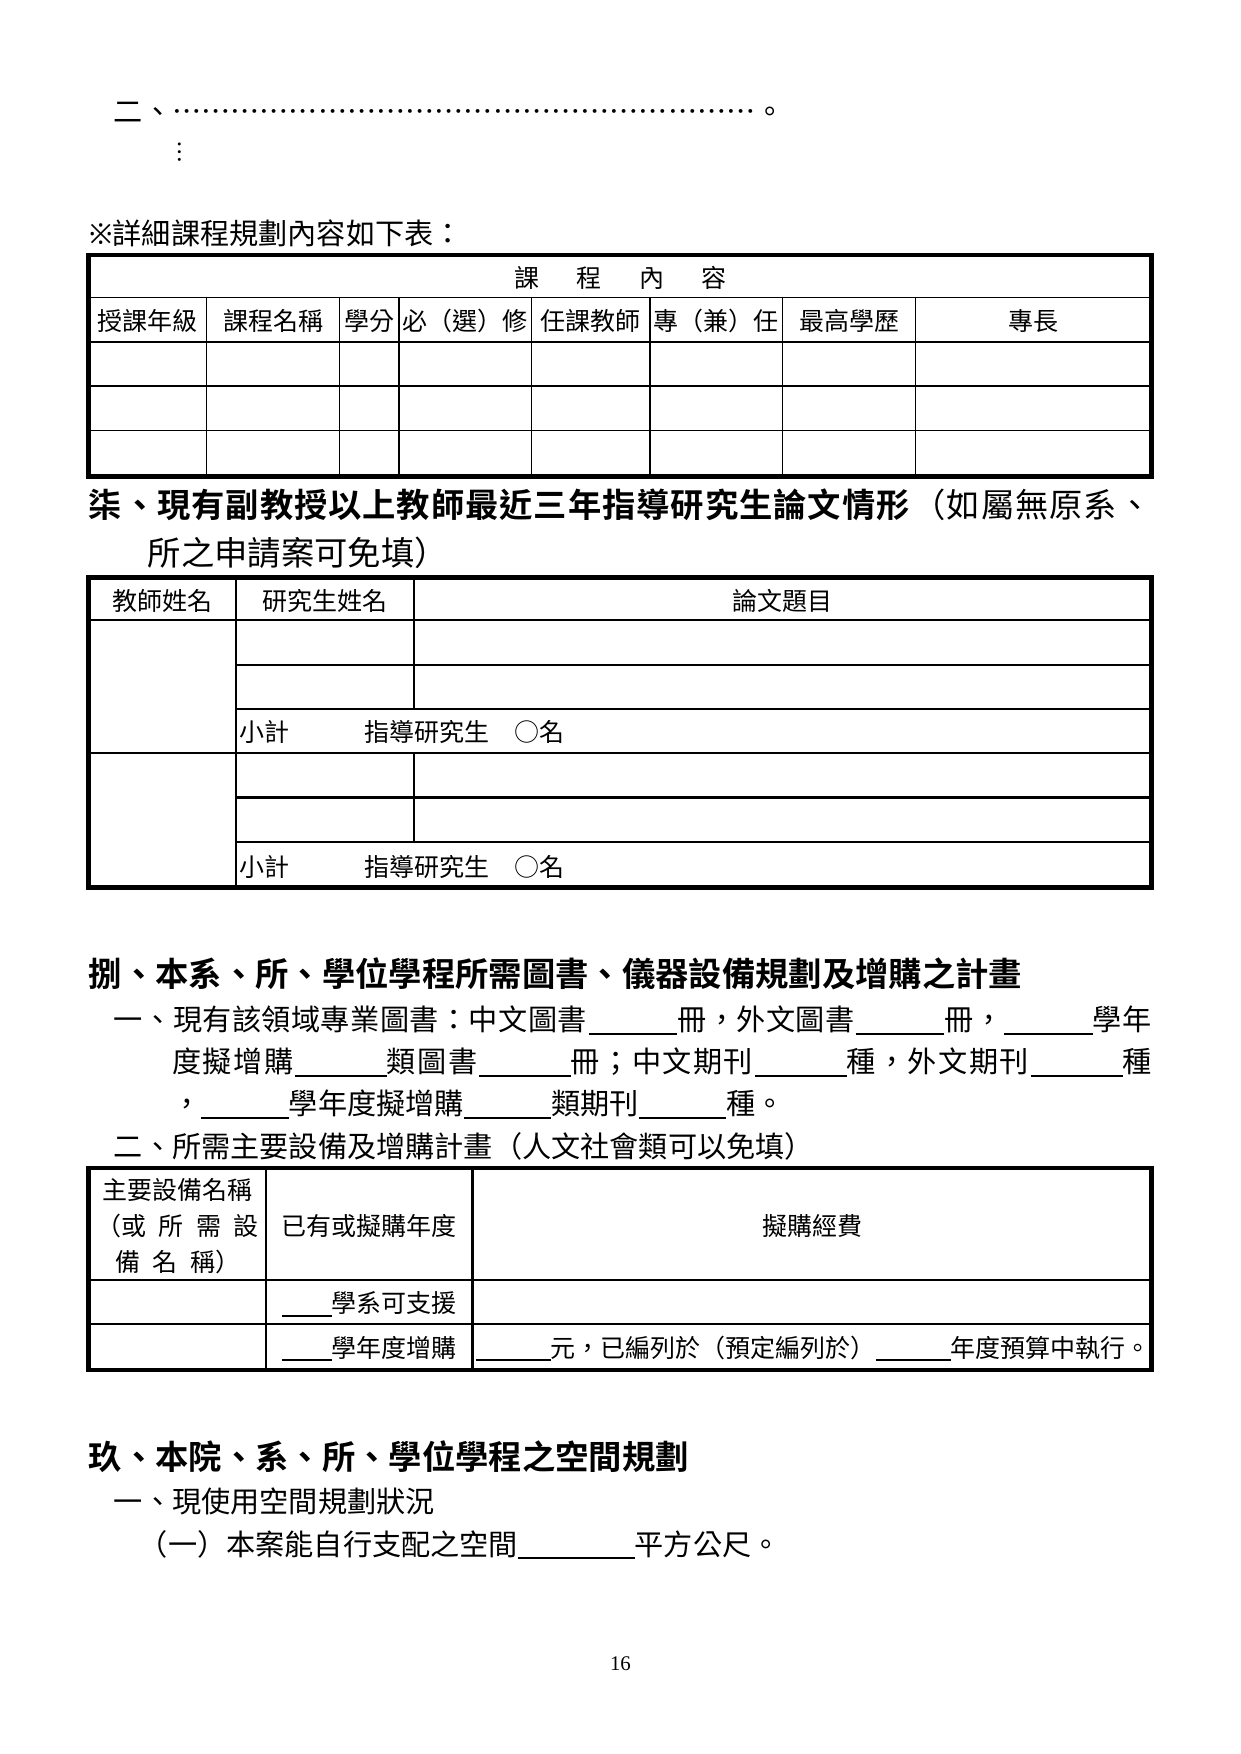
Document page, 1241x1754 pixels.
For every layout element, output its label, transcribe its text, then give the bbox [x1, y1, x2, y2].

table_header 研究生姓名 [237, 580, 413, 619]
table_cell 授課年級 [91, 298, 206, 341]
table_cell [237, 666, 413, 708]
table_cell 學分 [340, 298, 398, 341]
table_cell [415, 666, 1149, 708]
text 柒、現有副教授以上教師最近三年指導研究生論文情形（如屬無原系、所之申請案可免填） [89, 479, 1152, 575]
table_cell [415, 621, 1149, 664]
table_cell [474, 1281, 1149, 1323]
table_header 主要設備名稱 （或 所 需 設 備 名 稱） [91, 1170, 265, 1279]
table_cell 學系可支援 [267, 1281, 471, 1323]
table_cell [651, 431, 782, 474]
table_cell [651, 387, 782, 430]
table_cell [340, 387, 398, 430]
table_cell [415, 754, 1149, 796]
text ⋮ [176, 131, 1152, 171]
table_header 擬購經費 [474, 1170, 1149, 1279]
table_cell [91, 1281, 265, 1323]
table_cell [532, 387, 649, 430]
table_header 課 程 內 容 [91, 257, 1149, 297]
text （一）本案能自行支配之空間 平方公尺。 [139, 1521, 1152, 1563]
table_cell 元，已編列於（預定編列於） 年度預算中執行。 [474, 1325, 1149, 1367]
table_cell [916, 343, 1149, 385]
table_cell [207, 387, 339, 430]
table_cell [340, 343, 398, 385]
table_cell [91, 431, 206, 474]
table_cell 任課教師 [532, 298, 649, 341]
table_cell [91, 621, 235, 752]
table_cell [400, 387, 531, 430]
table_cell [91, 1325, 265, 1367]
table_cell 小計 指導研究生 ○名 [237, 843, 1149, 885]
text 玖、本院、系、所、學位學程之空間規劃 [89, 1431, 1152, 1479]
table_cell [340, 431, 398, 474]
text 一、現使用空間規劃狀況 [114, 1479, 1152, 1521]
table_cell [783, 343, 915, 385]
table_cell 課程名稱 [207, 298, 339, 341]
table_cell 學年度增購 [267, 1325, 471, 1367]
table_cell 必（選）修 [400, 298, 531, 341]
table_cell [400, 343, 531, 385]
table_header 論文題目 [415, 580, 1149, 619]
text 一、現有該領域專業圖書：中文圖書 冊，外文圖書 冊， 學年度擬增購 類圖書 冊；中文期刊 種，外文期刊 種 ， 學年度擬增購 類期刊 種。 [114, 996, 1152, 1123]
table_cell [237, 754, 413, 796]
table_cell [400, 431, 531, 474]
table_cell [916, 431, 1149, 474]
table_cell [532, 343, 649, 385]
table_cell 小計 指導研究生 ○名 [237, 710, 1149, 752]
table_cell [91, 343, 206, 385]
table_cell [532, 431, 649, 474]
table_cell [237, 799, 413, 841]
table_cell [415, 799, 1149, 841]
table_cell [651, 343, 782, 385]
text 二、……………………………………………………。 [114, 89, 1152, 131]
table_cell [916, 387, 1149, 430]
table_cell [91, 387, 206, 430]
table_cell [237, 621, 413, 664]
table_cell 最高學歷 [783, 298, 915, 341]
table_cell [783, 387, 915, 430]
table_cell [207, 343, 339, 385]
table_cell [207, 431, 339, 474]
table_cell [783, 431, 915, 474]
table_cell [91, 754, 235, 885]
table_header 已有或擬購年度 [267, 1170, 471, 1279]
table_header 教師姓名 [91, 580, 235, 619]
text 捌、本系、所、學位學程所需圖書、儀器設備規劃及增購之計畫 [89, 948, 1152, 996]
text ※詳細課程規劃內容如下表： [89, 210, 1152, 253]
table_cell 專（兼）任 [651, 298, 782, 341]
table_cell 專長 [916, 298, 1149, 341]
text 二、所需主要設備及增購計畫（人文社會類可以免填） [114, 1123, 1152, 1166]
